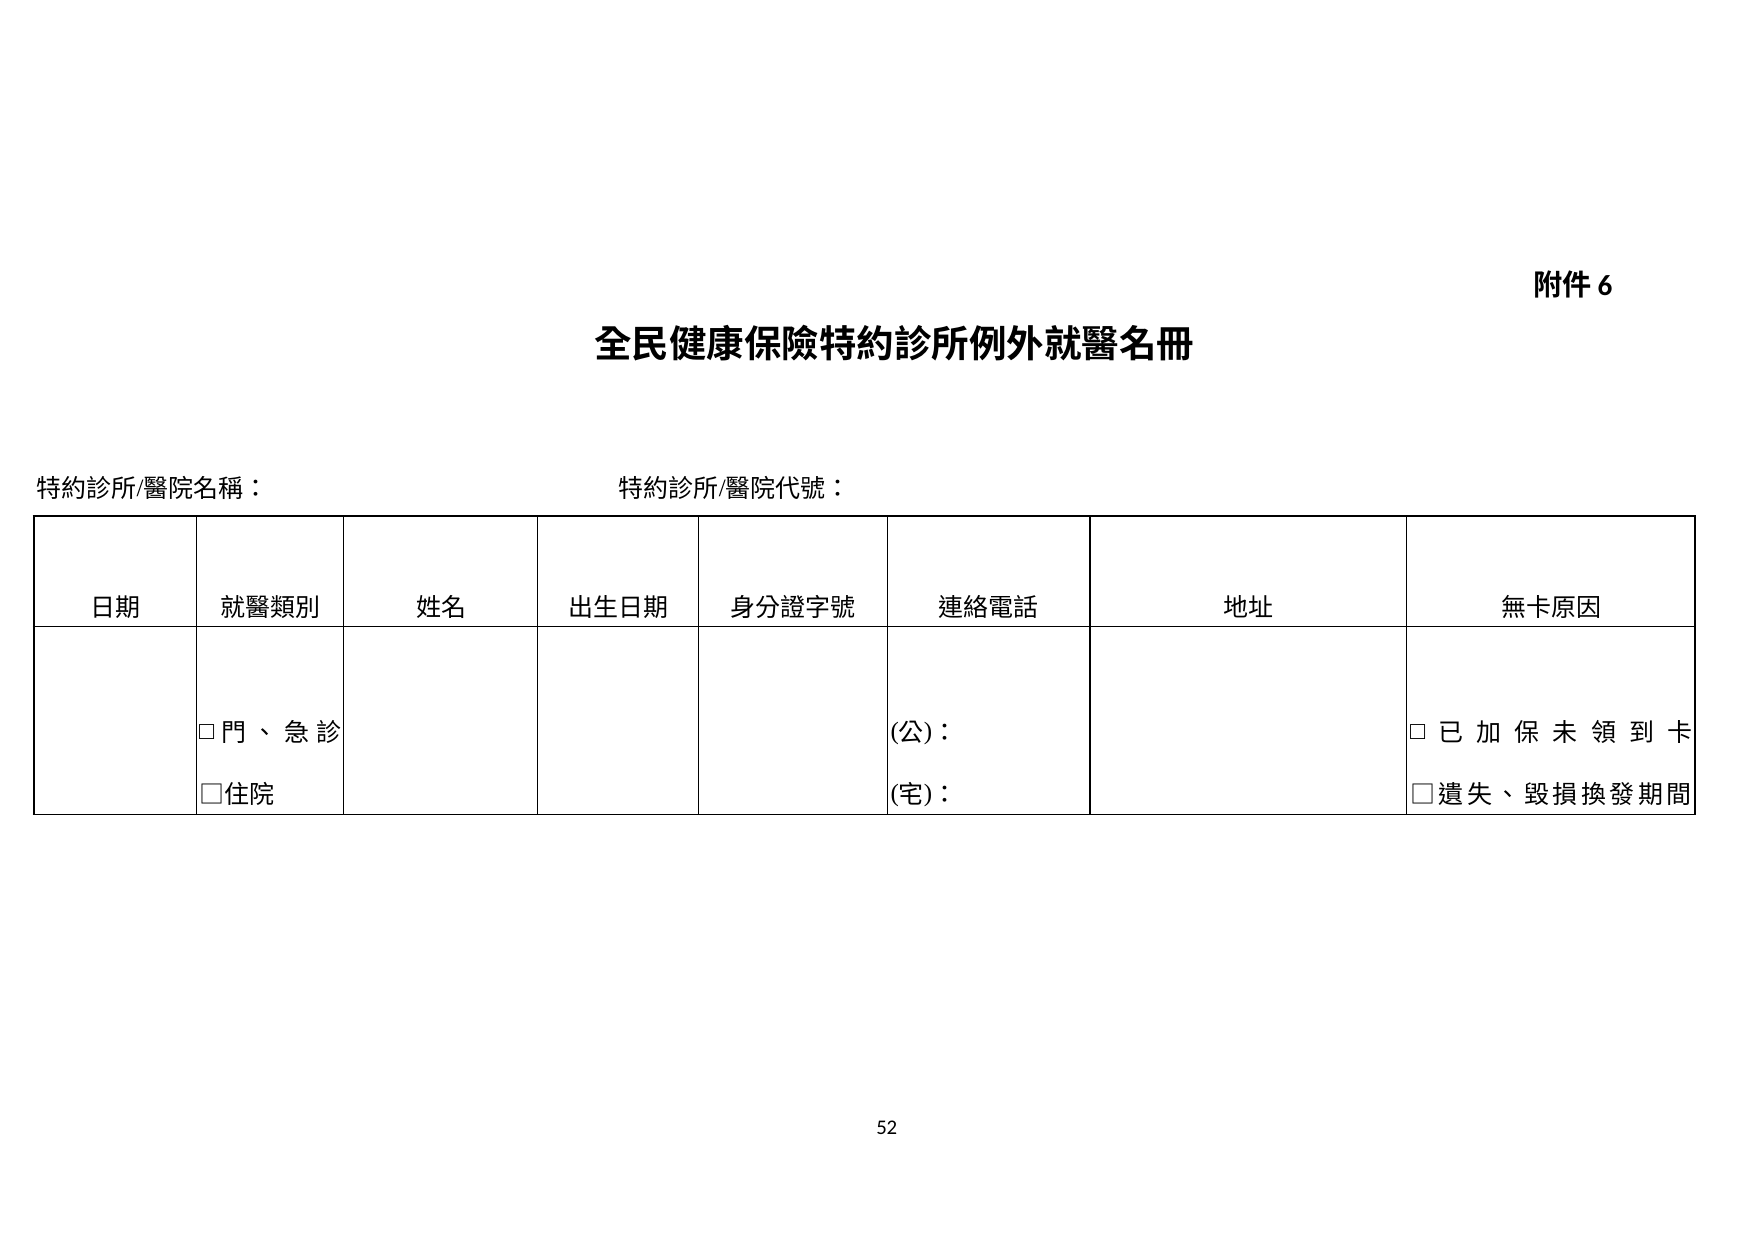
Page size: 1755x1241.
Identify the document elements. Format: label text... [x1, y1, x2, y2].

table_cell 出生日期 [538, 517, 698, 626]
table_cell □已加保未領到卡 □遺失、毀損換發期間 [1407, 627, 1694, 813]
table_cell [538, 627, 698, 813]
table_cell (公)： (宅)： [888, 627, 1089, 813]
text 全民健康保險特約診所例外就醫名冊 [16, 254, 1754, 368]
text 附件6 [1533, 262, 1635, 304]
table_cell □門、急診 □住院 [197, 627, 343, 813]
table_cell [344, 627, 537, 813]
table_cell [699, 627, 887, 813]
table_cell 姓名 [344, 517, 537, 626]
table_cell 就醫類別 [197, 517, 343, 626]
table_cell 無卡原因 [1407, 517, 1694, 626]
table_cell 身分證字號 [699, 517, 887, 626]
table_cell 地址 [1091, 517, 1406, 626]
table_cell [1091, 627, 1406, 813]
table_header 特約診所/醫院名稱： 特約診所/醫院代號： [34, 439, 1695, 515]
table_cell 日期 [35, 517, 196, 626]
table_cell [35, 627, 196, 813]
table_cell 連絡電話 [888, 517, 1089, 626]
